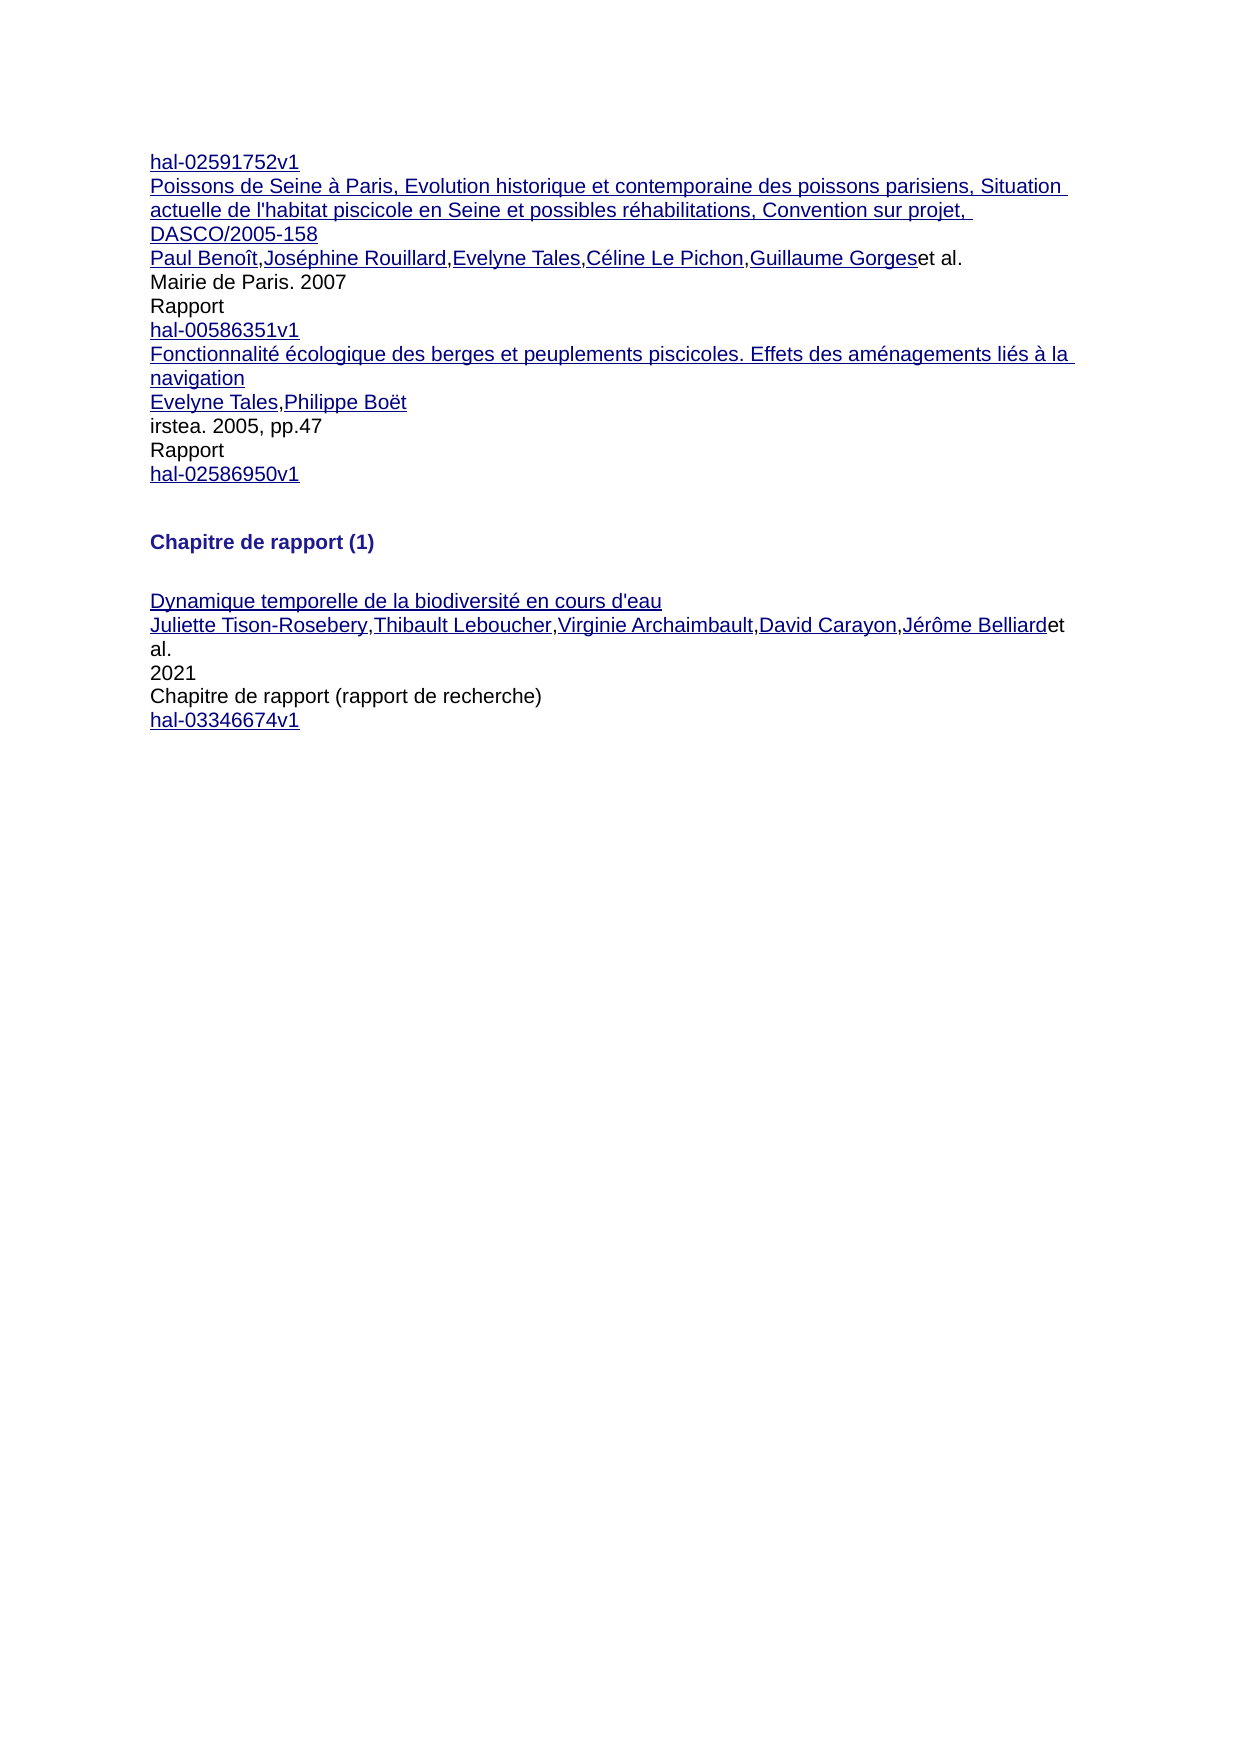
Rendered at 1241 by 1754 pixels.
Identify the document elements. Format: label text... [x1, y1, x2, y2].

table_cell Fonctionnalité écologique des berges et peuplements piscicoles. Effets des aménagements liés à la navigation Evelyne Tales,Philippe Boët irstea. 2005, pp.47 Rapport hal-02586950v1 [150, 342, 1090, 485]
table_cell Poissons de Seine à Paris, Evolution historique et contemporaine des poissons parisiens, Situation actuelle de l'habitat piscicole en Seine et possibles réhabilitations, Convention sur projet, DASCO/2005-158 Paul Benoît,Joséphine Rouillard,Evelyne Tales,Céline Le Pichon,Guillaume Gorgeset al. Mairie de Paris. 2007 Rapport hal-00586351v1 [150, 174, 1090, 342]
table_header Dynamique temporelle de la biodiversité en cours d'eau Juliette Tison-Rosebery,Thibault Leboucher,Virginie Archaimbault,David Carayon,Jérôme Belliardet al. 2021 Chapitre de rapport (rapport de recherche) hal-03346674v1 [150, 589, 1090, 732]
subtitle Chapitre de rapport (1) [150, 530, 1090, 554]
table_cell hal-02591752v1 [150, 150, 1090, 174]
